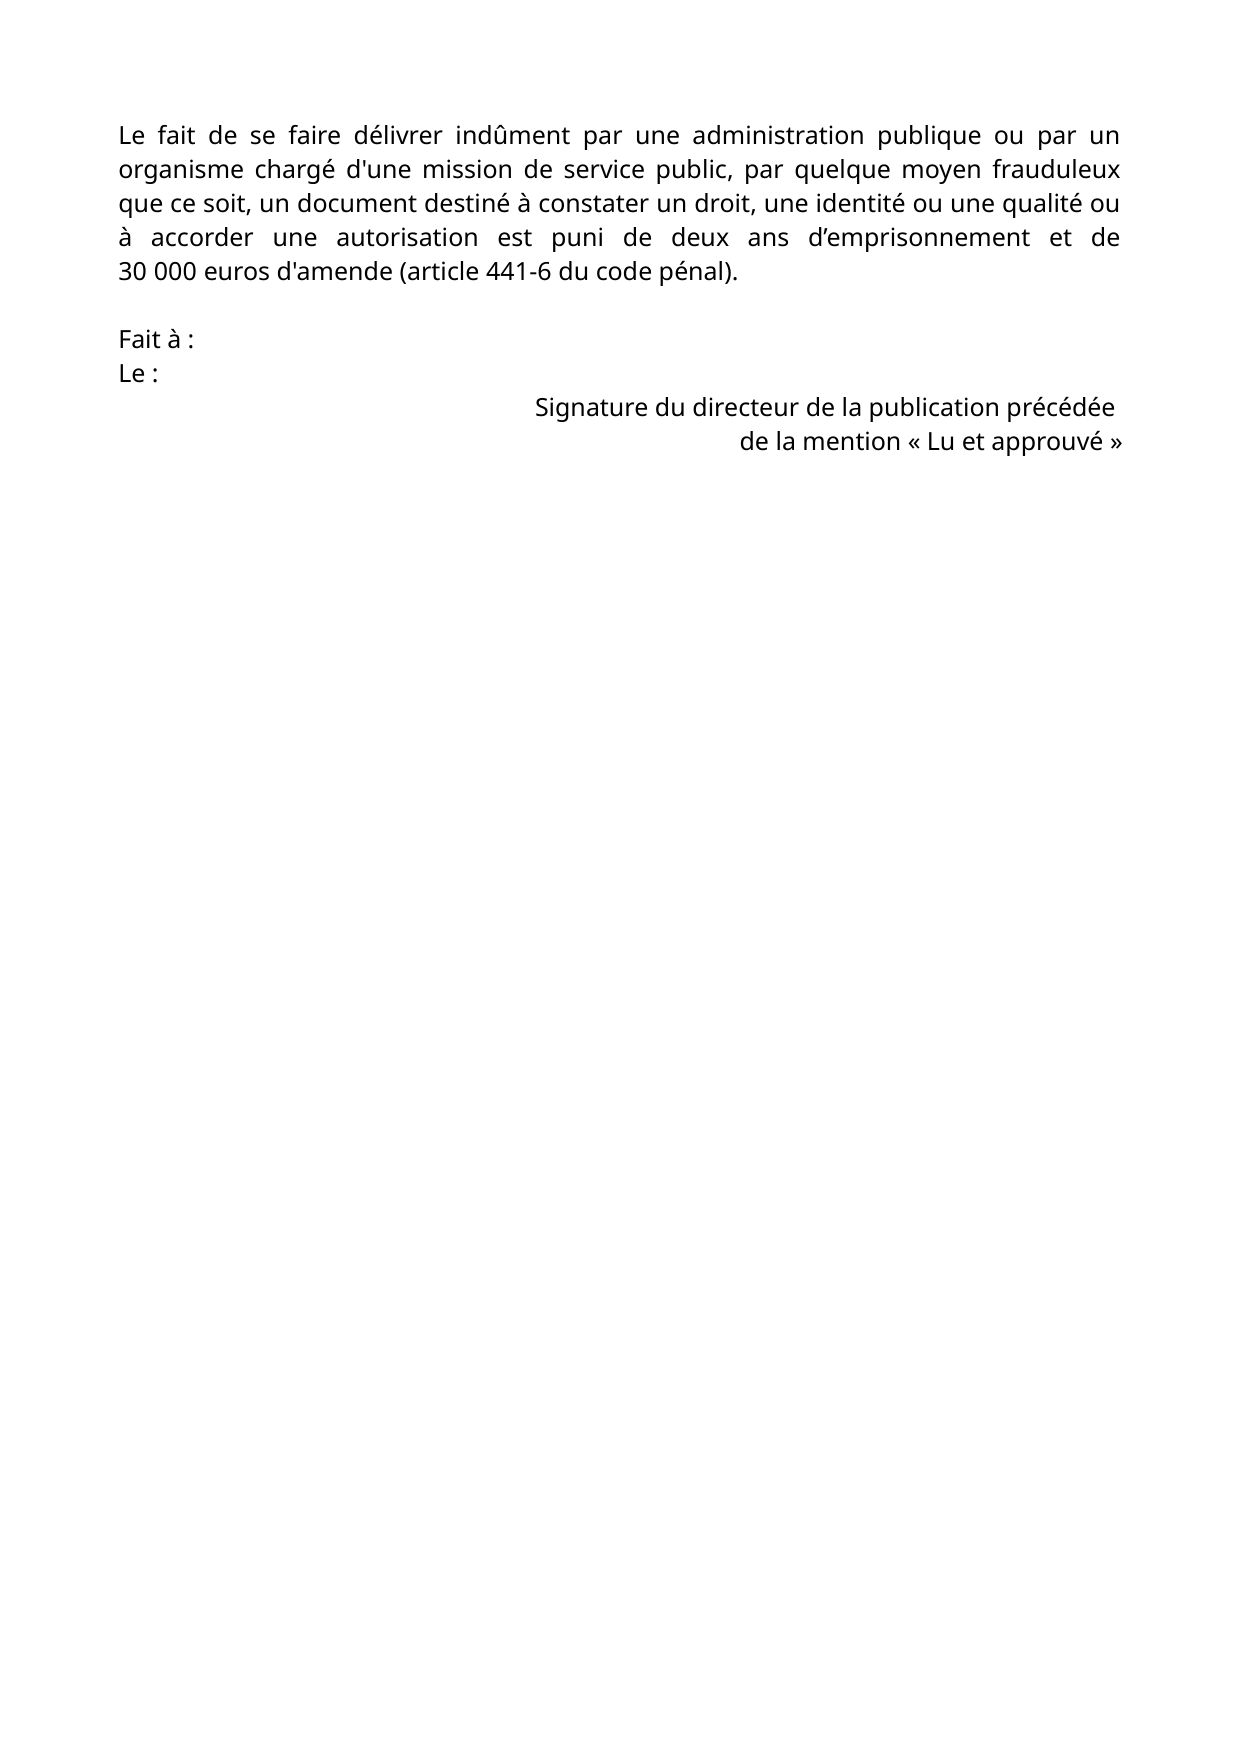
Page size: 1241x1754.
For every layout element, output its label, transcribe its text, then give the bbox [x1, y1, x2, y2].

text de la mention « Lu et approuvé » [118, 424, 1122, 458]
text Le fait de se faire délivrer indûment par une administration publique ou par un organisme chargé d'une mission de service public, par quelque moyen frauduleux que ce soit, un document destiné à constater un droit, une identité ou une qualité ou à accorder une autorisation est puni de deux ans d’emprisonnement et de 30 000 euros d'amende (article 441-6 du code pénal). [118, 118, 1122, 288]
text Fait à : [118, 322, 1122, 356]
text Signature du directeur de la publication précédée [118, 390, 1122, 424]
text Le : [118, 356, 1122, 390]
